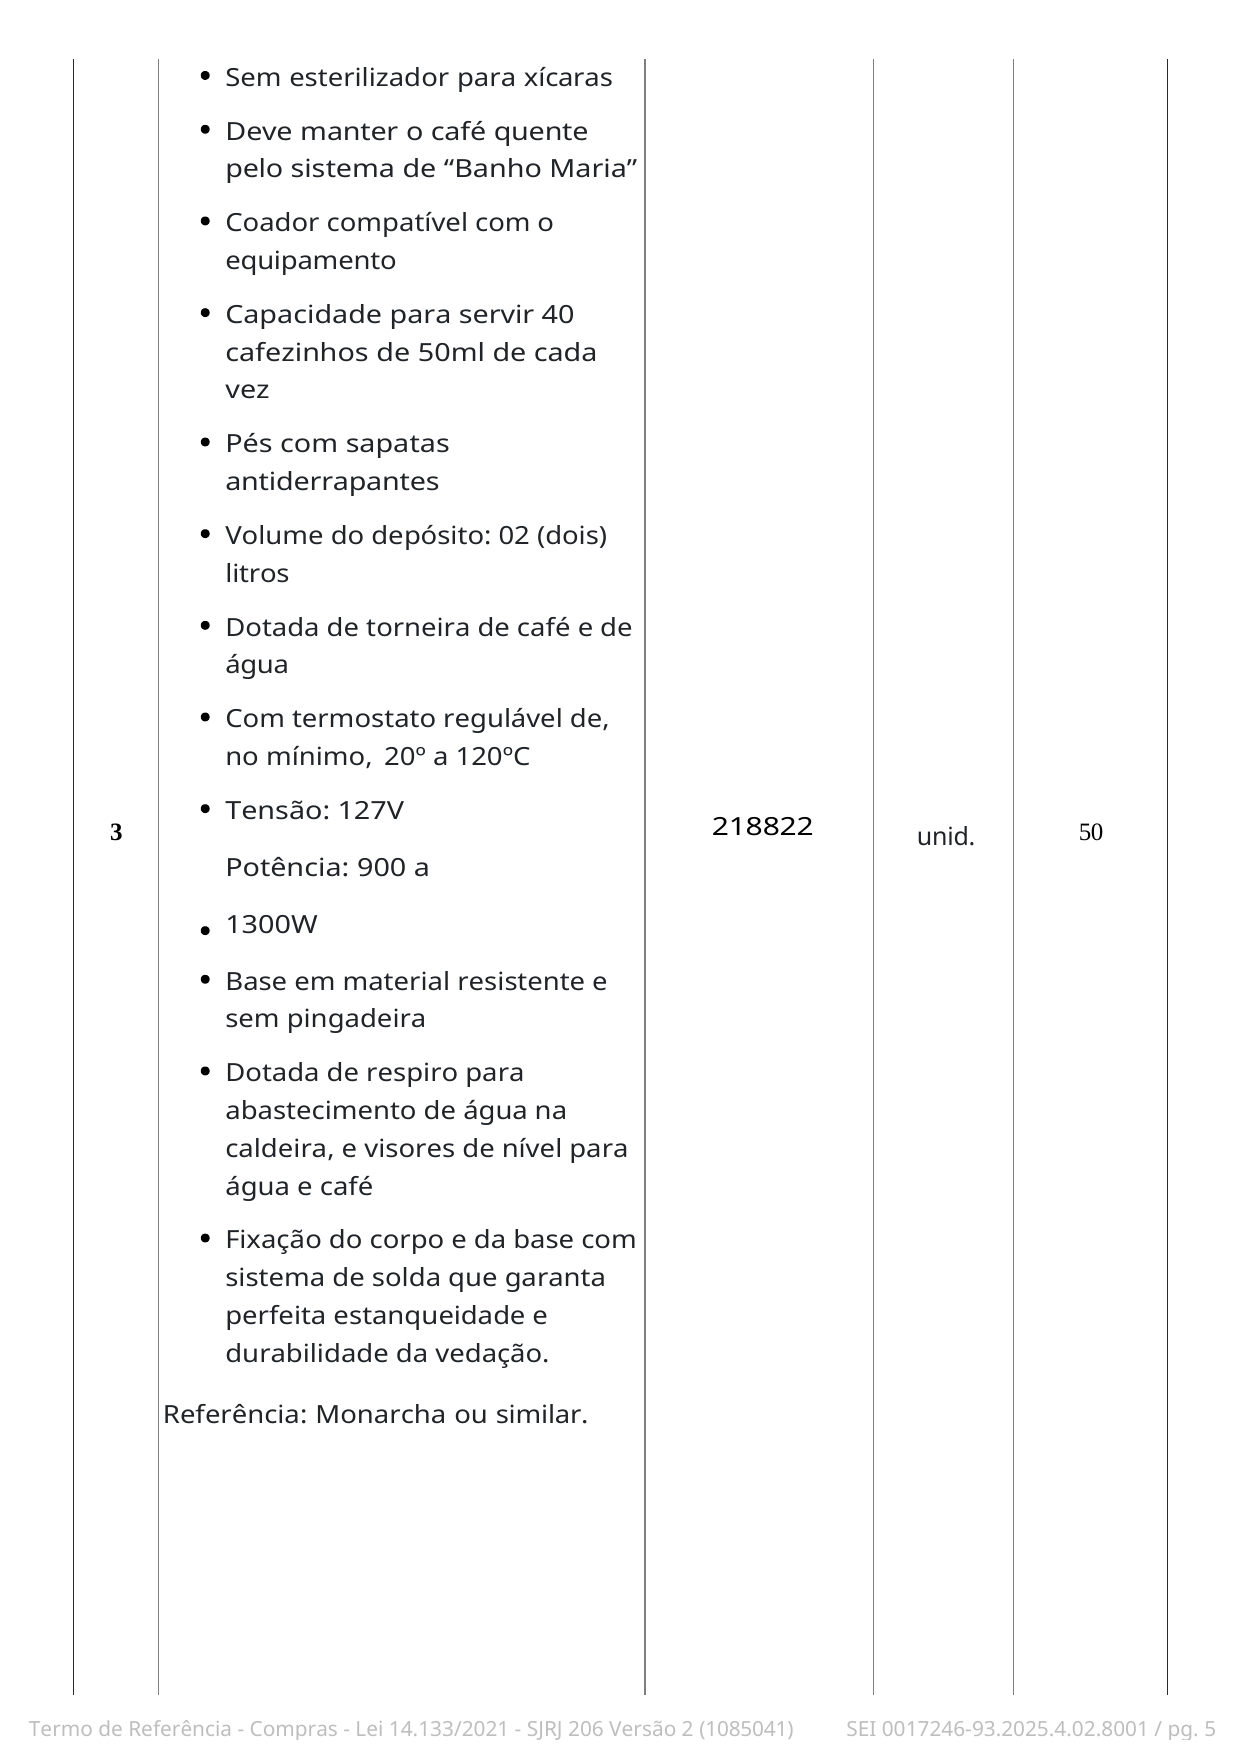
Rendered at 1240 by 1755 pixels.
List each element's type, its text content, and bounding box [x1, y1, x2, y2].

table_header 3 [74, 59, 158, 1695]
table_header 218822 [646, 59, 873, 1695]
table_header unid. [874, 59, 1013, 1695]
table_header Sem esterilizador para xícaras Deve manter o café quente pelo sistema de “Banho Maria” Coador compatível com o equipamento Capacidade para servir 40 cafezinhos de 50ml de cada vez Pés com sapatas antiderrapantes Volume do depósito: 02 (dois) litros Dotada de torneira de café e de água Com termostato regulável de, no mínimo, 20º a 120ºC Tensão: 127V Potência: 900 a 1300W Base em material resistente e sem pingadeira Dotada de respiro para abastecimento de água na caldeira, e visores de nível para água e café Fixação do corpo e da base com sistema de solda que garanta perfeita estanqueidade e durabilidade da vedação. Referência: Monarcha ou similar. [159, 59, 644, 1695]
table_header 50 [1014, 59, 1167, 1695]
